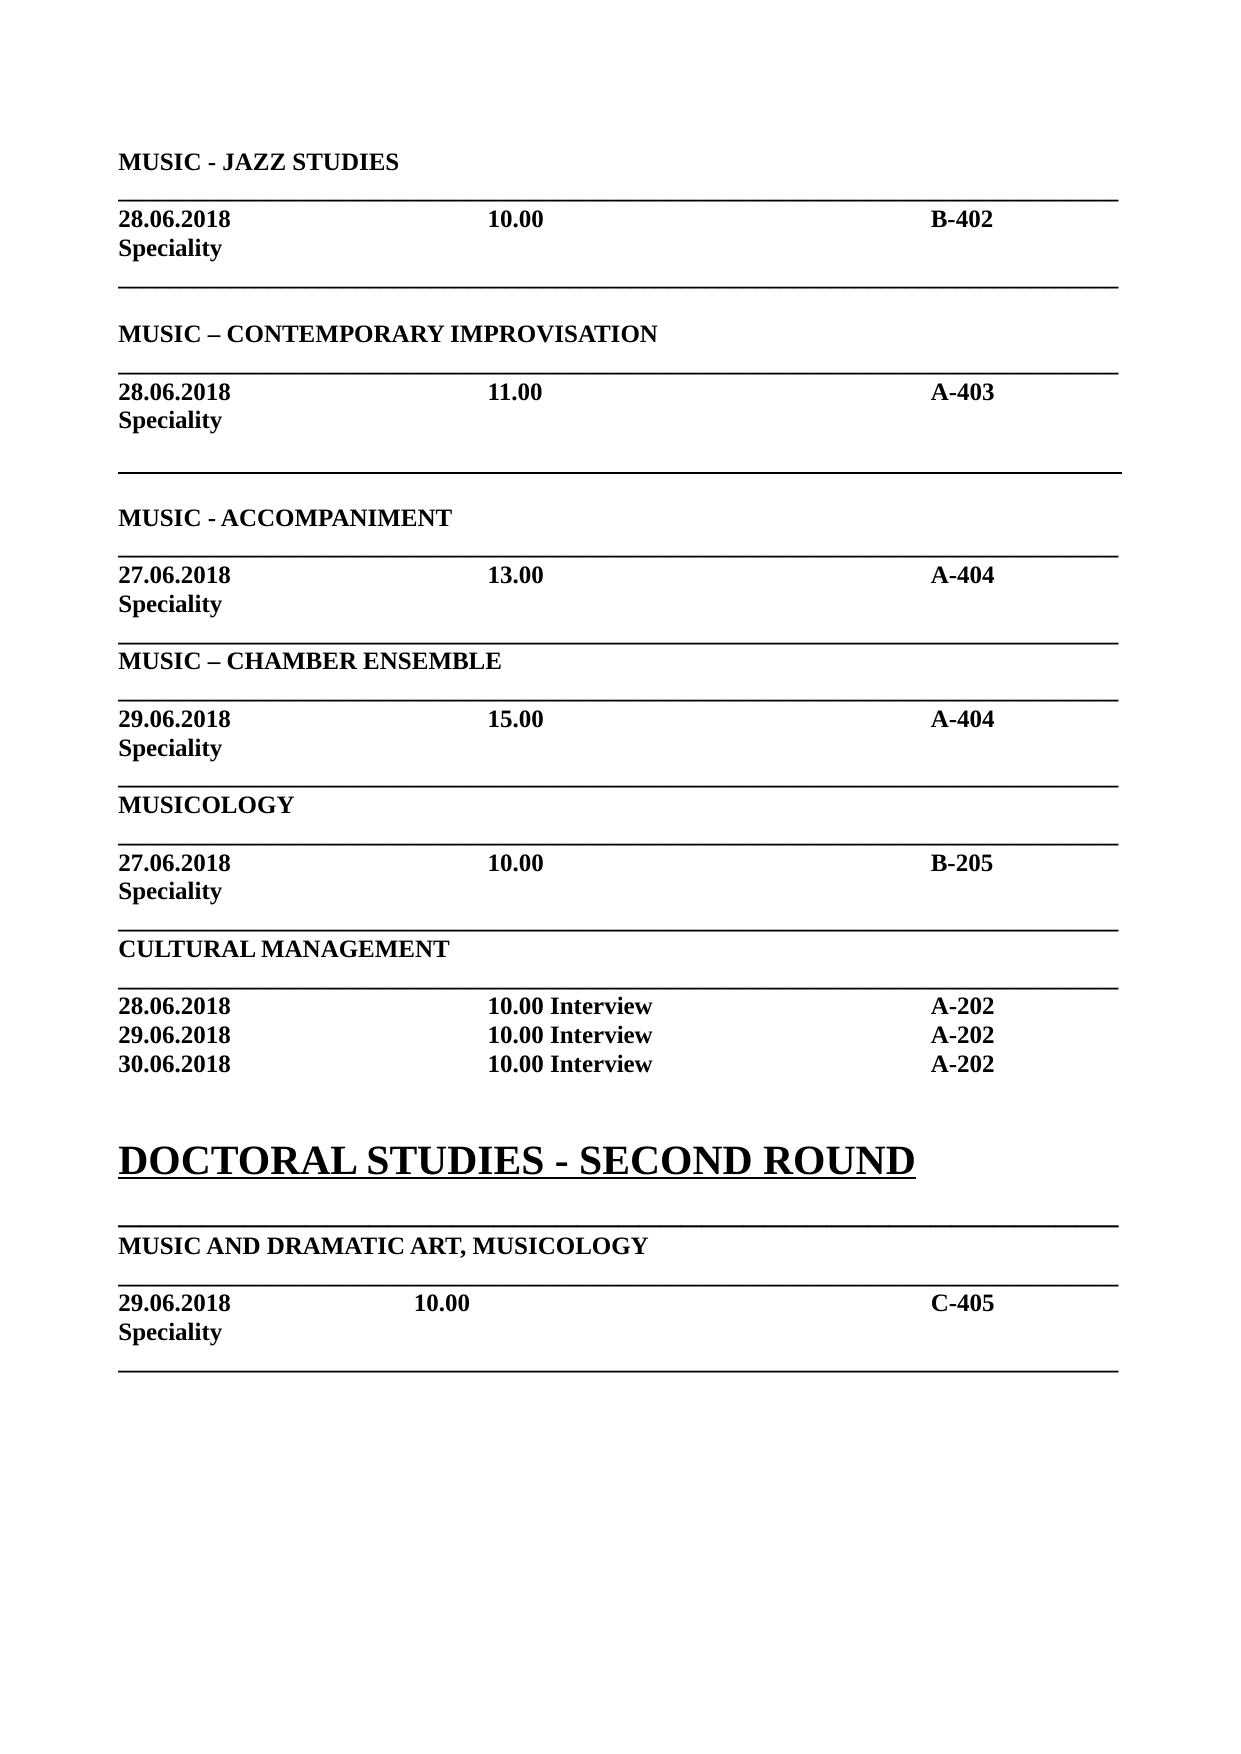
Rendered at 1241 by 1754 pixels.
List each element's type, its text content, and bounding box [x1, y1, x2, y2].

text ________________________________________________________________________________ [118, 1260, 1122, 1288]
text CULTURAL MANAGEMENT [118, 934, 1122, 963]
text ________________________________________________________________________________ [118, 1346, 1122, 1375]
text MUSIC – CONTEMPORARY IMPROVISATION [118, 319, 1122, 348]
text ________________________________________________________________________________ [118, 905, 1122, 934]
text MUSIC - JAZZ STUDIES [118, 147, 1122, 176]
text Speciality [118, 876, 1122, 905]
text 29.06.2018 15.00 A-404 [118, 704, 1122, 733]
text ________________________________________________________________________________MUSIC – CHAMBER ENSEMBLE [118, 618, 1122, 675]
text MUSICOLOGY [118, 790, 1122, 819]
text ________________________________________________________________________________ [118, 531, 1122, 560]
text 28.06.2018 10.00 B-402 [118, 204, 1122, 233]
text ________________________________________________________________________________ [118, 176, 1122, 204]
text ________________________________________________________________________________ [118, 262, 1122, 291]
text Speciality [118, 406, 1122, 434]
text ________________________________________________________________________________ [118, 963, 1122, 991]
text ________________________________________________________________________________ [118, 761, 1122, 790]
text MUSIC AND DRAMATIC ART, MUSICOLOGY [118, 1231, 1122, 1260]
text Speciality [118, 233, 1122, 262]
text ________________________________________________ [118, 1183, 1122, 1231]
text DOCTORAL STUDIES - SECOND ROUND [118, 1135, 1122, 1183]
text ________________________________________________________________________________ [118, 348, 1122, 377]
text Speciality [118, 1317, 1122, 1346]
text ________________________________________________________________________________ [118, 675, 1122, 704]
text ________________________________________________________________________________ [118, 819, 1122, 848]
text Speciality [118, 733, 1122, 761]
text 30.06.2018 10.00 Interview A-202 [118, 1049, 1122, 1078]
text MUSIC - ACCOMPANIMENT [118, 503, 1122, 531]
text 27.06.2018 10.00 B-205 [118, 848, 1122, 876]
text 29.06.2018 10.00 Interview A-202 [118, 1020, 1122, 1049]
text 29.06.2018 10.00 C-405 [118, 1288, 1122, 1317]
text 28.06.2018 11.00 A-403 [118, 377, 1122, 406]
text Speciality [118, 589, 1122, 618]
text 28.06.2018 10.00 Interview A-202 [118, 991, 1122, 1020]
text 27.06.2018 13.00 A-404 [118, 560, 1122, 589]
